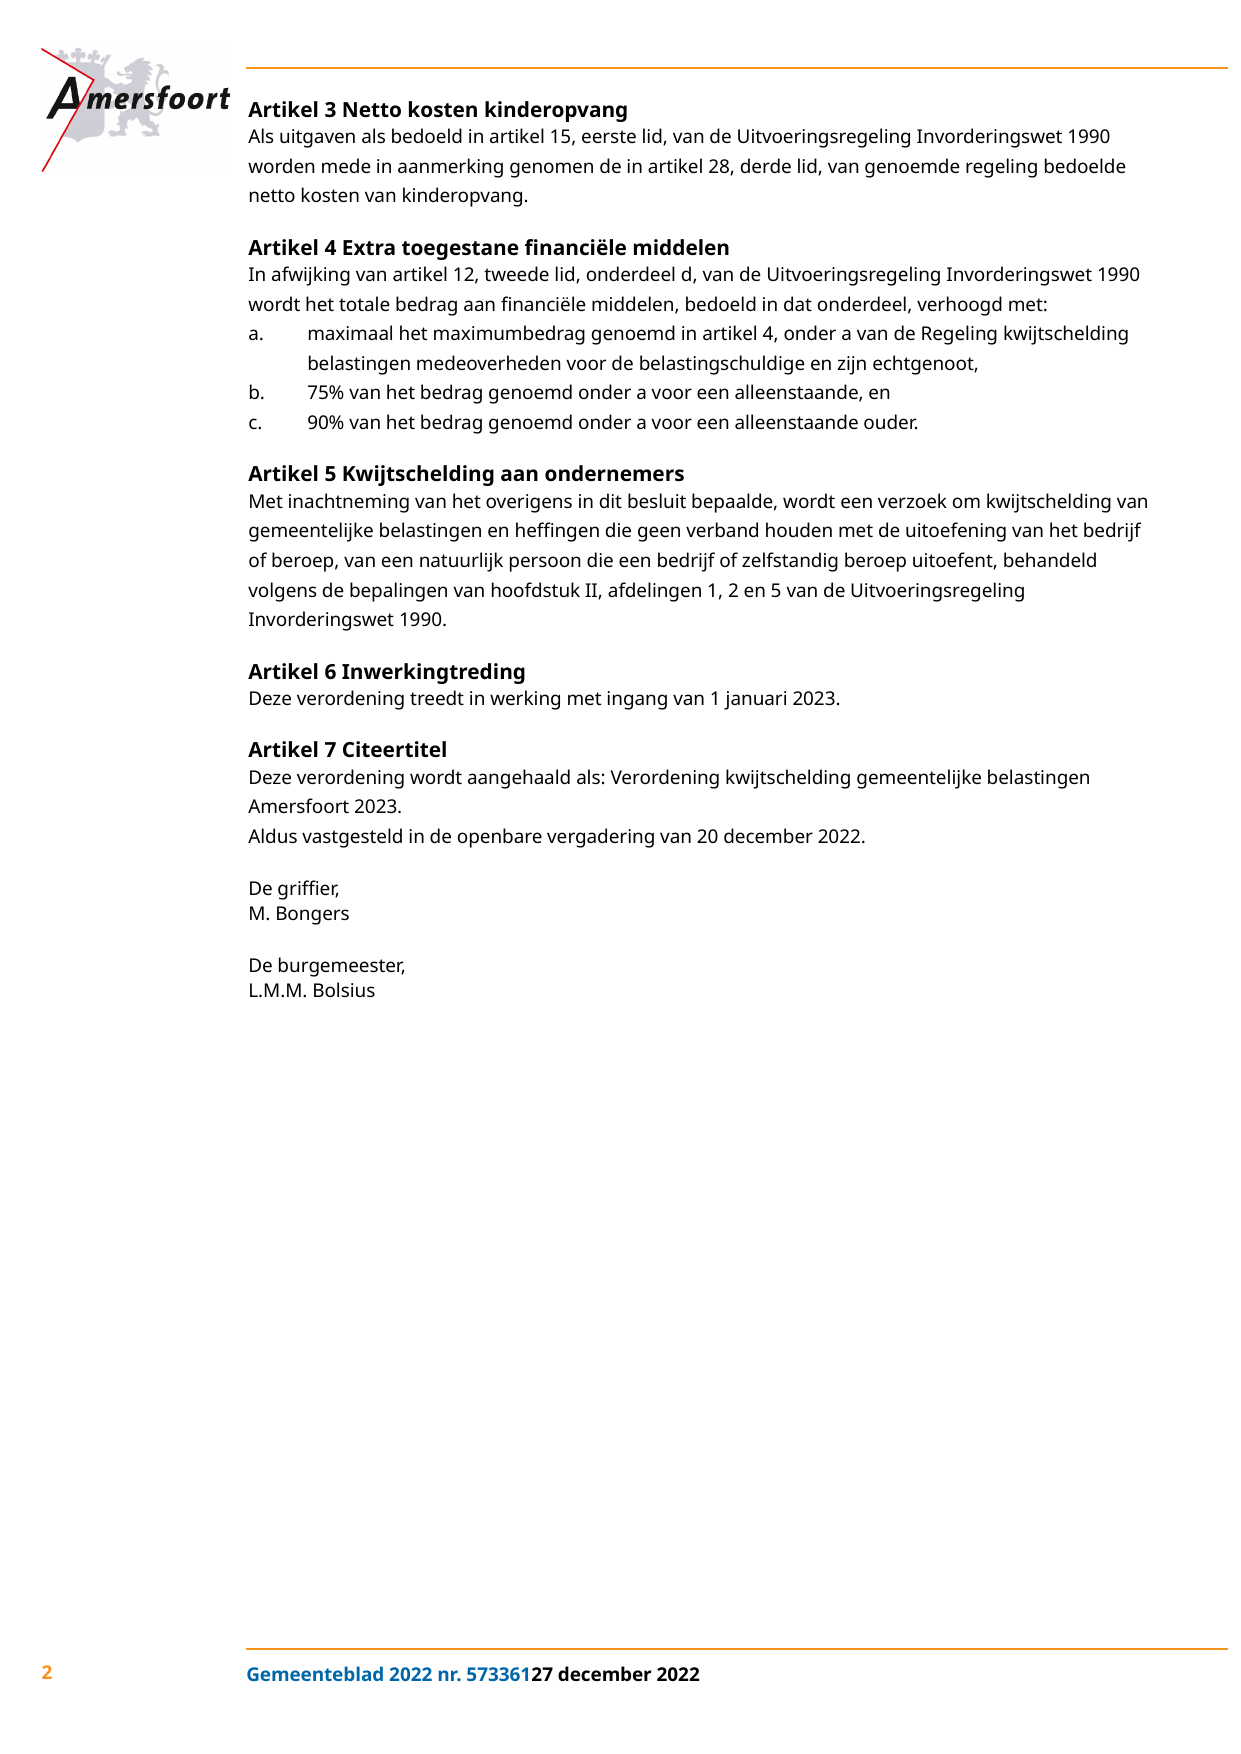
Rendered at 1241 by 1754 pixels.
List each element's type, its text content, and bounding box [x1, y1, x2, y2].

text Deze verordening treedt in werking met ingang van 1 januari 2023. [248, 685, 1152, 711]
text De griffier, [248, 875, 1152, 900]
text Aldus vastgesteld in de openbare vergadering van 20 december 2022. [248, 823, 1152, 849]
text Met inachtneming van het overigens in dit besluit bepaalde, wordt een verzoek om kwijtschelding van gemeentelijke belastingen en heffingen die geen verband houden met de uitoefening van het bedrijf of beroep, van een natuurlijk persoon die een bedrijf of zelfstandig beroep uitoefent, behandeld volgens de bepalingen van hoofdstuk II, afdelingen 1, 2 en 5 van de Uitvoeringsregeling Invorderingswet 1990. [248, 488, 1152, 632]
text Als uitgaven als bedoeld in artikel 15, eerste lid, van de Uitvoeringsregeling Invorderingswet 1990 worden mede in aanmerking genomen de in artikel 28, derde lid, van genoemde regeling bedoelde netto kosten van kinderopvang. [248, 123, 1152, 208]
text Artikel 7 Citeertitel [248, 736, 1152, 764]
text Artikel 3 Netto kosten kinderopvang [248, 95, 1152, 123]
text In afwijking van artikel 12, tweede lid, onderdeel d, van de Uitvoeringsregeling Invorderingswet 1990 wordt het totale bedrag aan financiële middelen, bedoeld in dat onderdeel, verhoogd met: [248, 261, 1152, 317]
text Artikel 6 Inwerkingtreding [248, 657, 1152, 685]
text M. Bongers [248, 900, 1152, 926]
text L.M.M. Bolsius [248, 978, 1152, 1003]
list 90% van het bedrag genoemd onder a voor een alleenstaande ouder. [248, 409, 1152, 435]
text Artikel 4 Extra toegestane financiële middelen [248, 233, 1152, 261]
text Deze verordening wordt aangehaald als: Verordening kwijtschelding gemeentelijke belastingen Amersfoort 2023. [248, 764, 1152, 819]
list maximaal het maximumbedrag genoemd in artikel 4, onder a van de Regeling kwijtschelding belastingen medeoverheden voor de belastingschuldige en zijn echtgenoot, [248, 320, 1152, 376]
list 75% van het bedrag genoemd onder a voor een alleenstaande, en [248, 379, 1152, 405]
text De burgemeester, [248, 952, 1152, 978]
text Artikel 5 Kwijtschelding aan ondernemers [248, 459, 1152, 488]
picture [41, 47, 231, 172]
